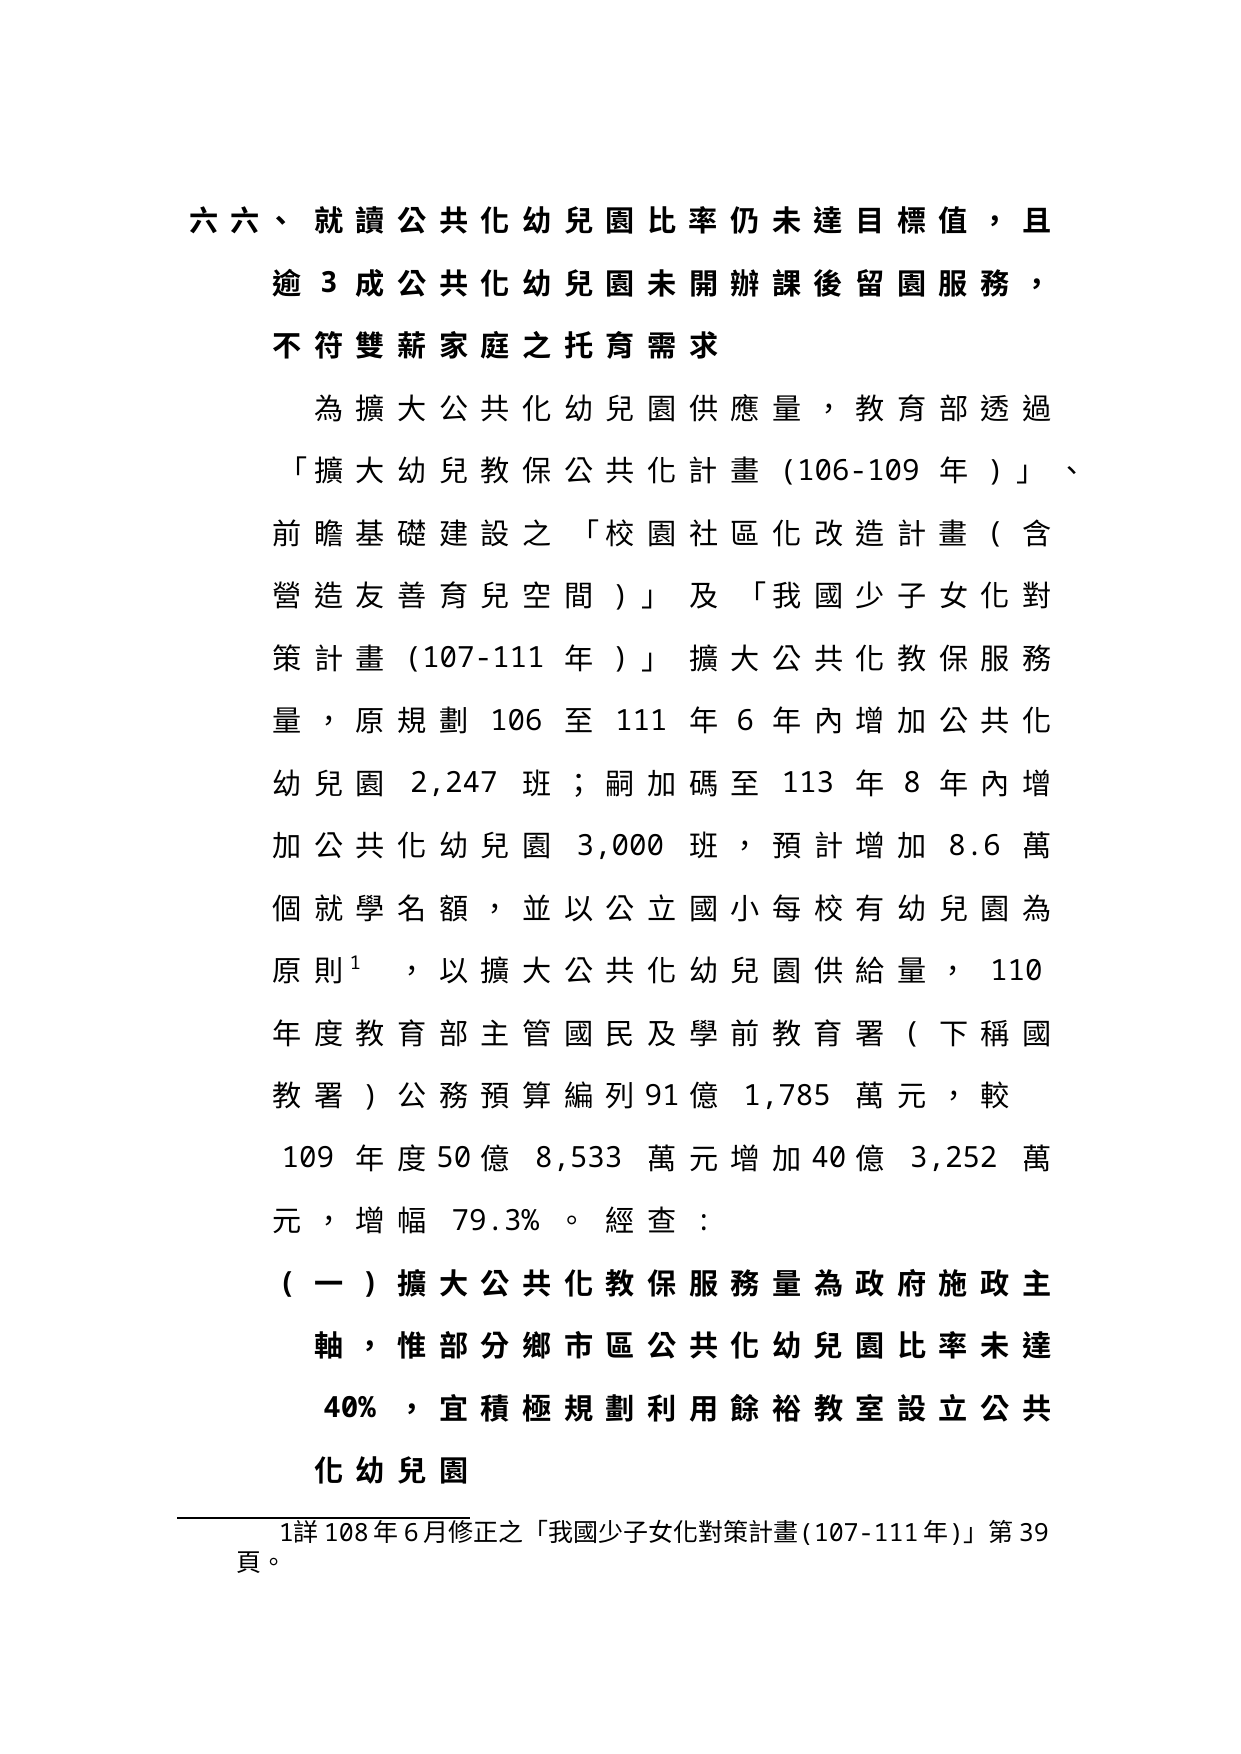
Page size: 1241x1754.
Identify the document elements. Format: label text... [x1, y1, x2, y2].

text 六六、就讀公共化幼兒園比率仍未達目標值，且逾3成公共化幼兒園未開辦課後留園服務，不符雙薪家庭之托育需求 [183, 177, 1058, 365]
text (一)擴大公共化教保服務量為政府施政主軸，惟部分鄉市區公共化幼兒園比率未達40%，宜積極規劃利用餘裕教室設立公共化幼兒園 [242, 1240, 1058, 1490]
text 詳108年6月修正之「我國少子女化對策計畫(107-111年)」第39頁。 [236, 1518, 1063, 1577]
text 為擴大公共化幼兒園供應量，教育部透過「擴大幼兒教保公共化計畫(106-109年)」、前瞻基礎建設之「校園社區化改造計畫(含營造友善育兒空間)」及「我國少子女化對策計畫(107-111年)」擴大公共化教保服務量，原規劃106至111年6年內增加公共化幼兒園2,247班；嗣加碼至113年8年內增加公共化幼兒園3,000班，預計增加8.6萬個就學名額，並以公立國小每校有幼兒園為原則，以擴大公共化幼兒園供給量，110年度教育部主管國民及學前教育署(下稱國教署)公務預算編列91億1,785萬元，較109年度50億8,533萬元增加40億3,252萬元，增幅79.3%。經查: [242, 365, 1058, 1240]
